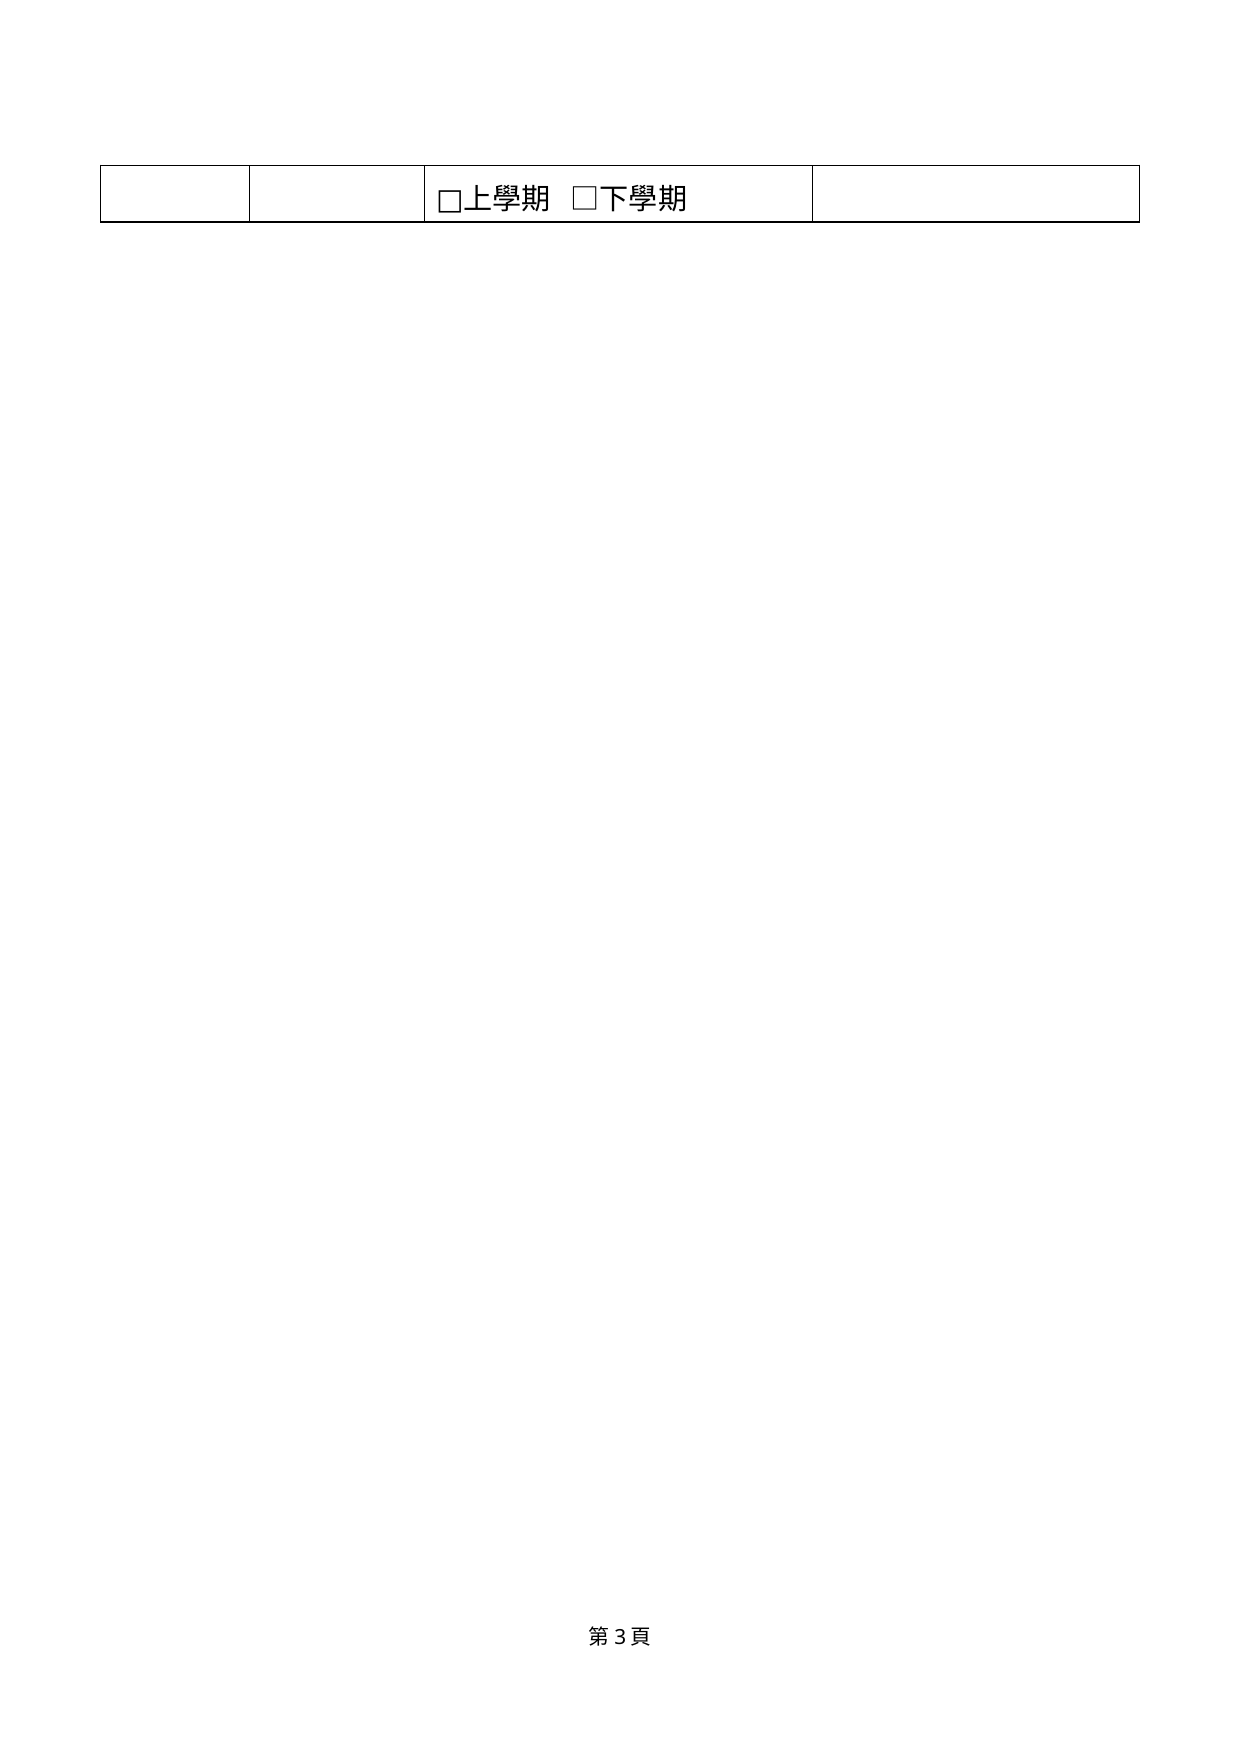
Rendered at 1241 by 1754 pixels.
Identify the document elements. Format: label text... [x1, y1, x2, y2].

table_cell [813, 166, 1139, 221]
table_cell □上學期 □下學期 [425, 166, 812, 221]
table_cell [250, 166, 424, 221]
table_cell [101, 166, 249, 221]
